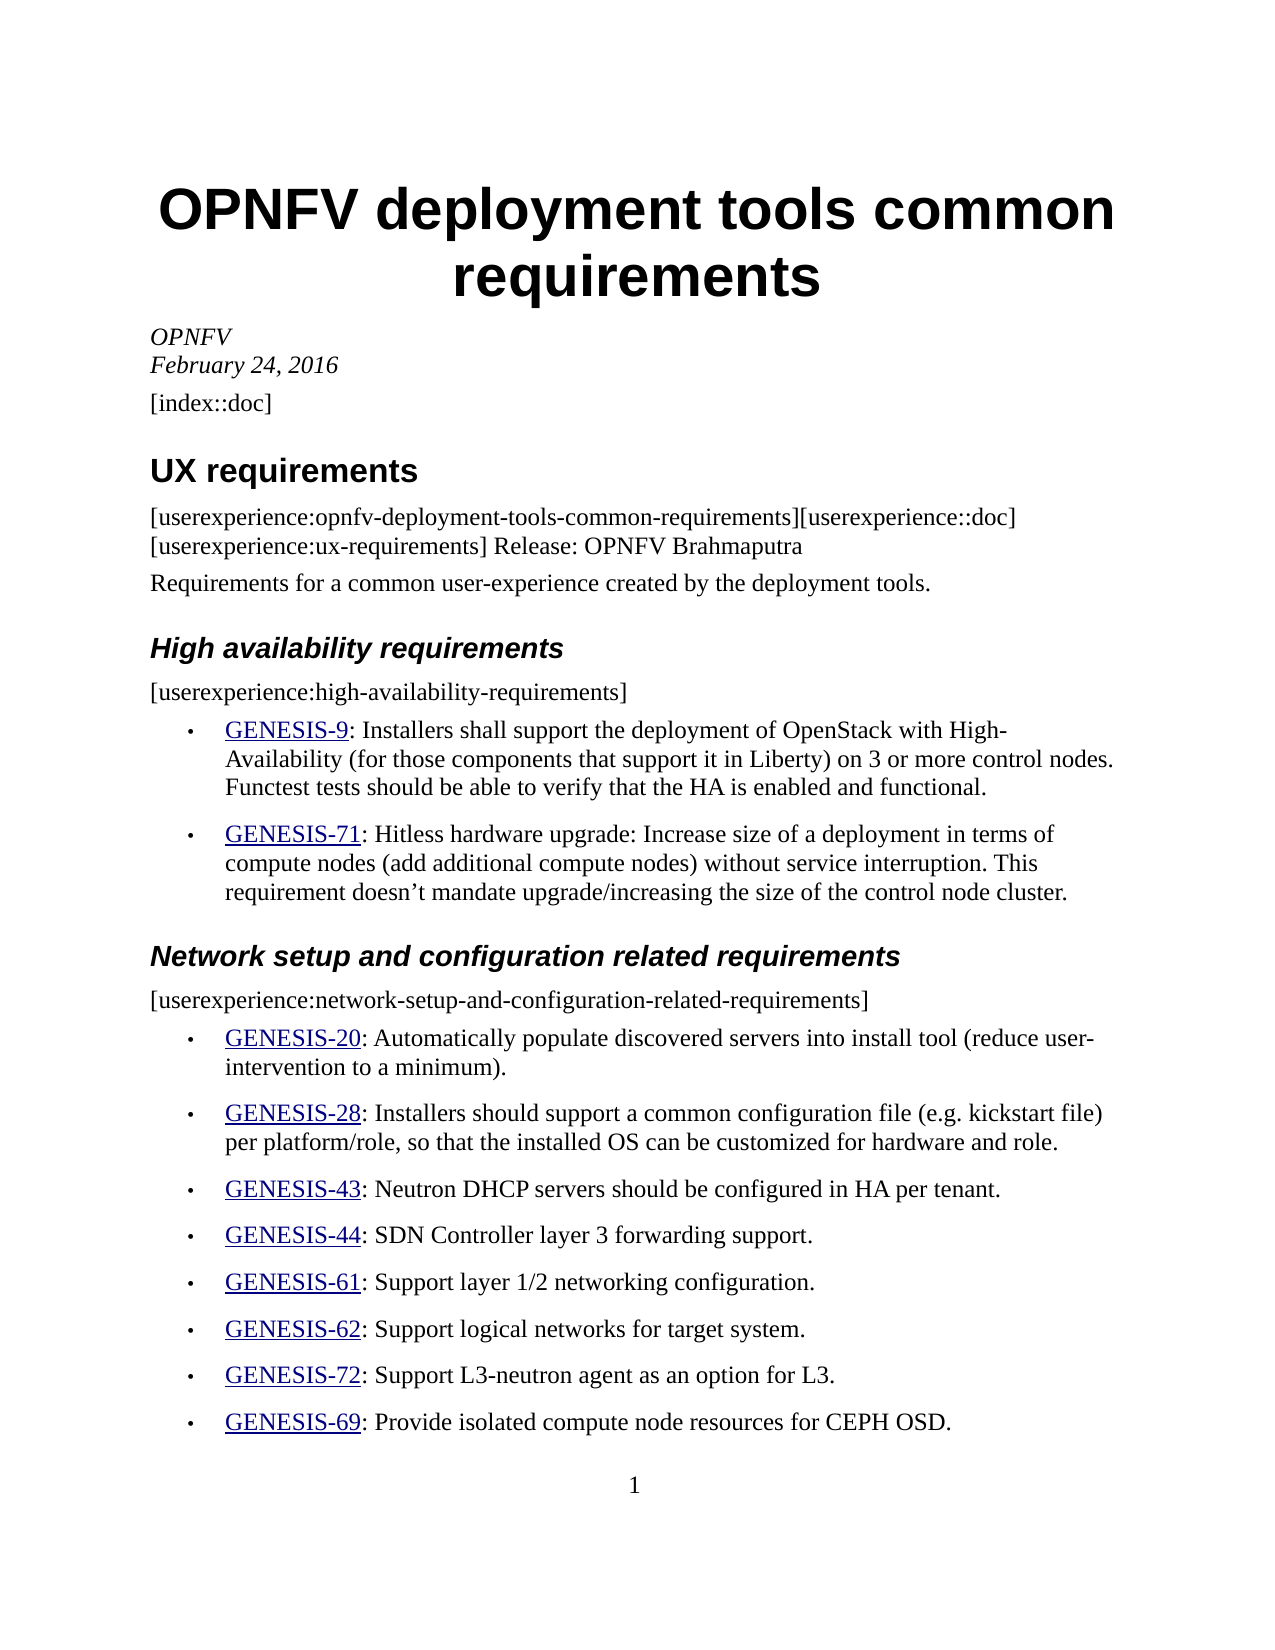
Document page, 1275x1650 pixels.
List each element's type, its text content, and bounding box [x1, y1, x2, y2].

list GENESIS-69: Provide isolated compute node resources for CEPH OSD. [187, 1407, 1125, 1436]
text [userexperience:network-setup-and-configuration-related-requirements] [150, 985, 1125, 1014]
title OPNFV deployment tools common requirements [150, 175, 1125, 309]
list GENESIS-9: Installers shall support the deployment of OpenStack with High-Availability (for those components that support it in Liberty) on 3 or more control nodes. Functest tests should be able to verify that the HA is enabled and functional. [187, 715, 1125, 801]
text [userexperience:opnfv-deployment-tools-common-requirements][userexperience::doc][userexperience:ux-requirements] Release: OPNFV Brahmaputra [150, 502, 1125, 559]
subtitle High availability requirements [150, 631, 1125, 665]
list GENESIS-71: Hitless hardware upgrade: Increase size of a deployment in terms of compute nodes (add additional compute nodes) without service interruption. This requirement doesn’t mandate upgrade/increasing the size of the control node cluster. [187, 819, 1125, 905]
list GENESIS-72: Support L3-neutron agent as an option for L3. [187, 1361, 1125, 1389]
subtitle Network setup and configuration related requirements [150, 939, 1125, 973]
list GENESIS-43: Neutron DHCP servers should be configured in HA per tenant. [187, 1174, 1125, 1203]
list GENESIS-20: Automatically populate discovered servers into install tool (reduce user-intervention to a minimum). [187, 1023, 1125, 1081]
list GENESIS-62: Support logical networks for target system. [187, 1314, 1125, 1343]
text Requirements for a common user-experience created by the deployment tools. [150, 568, 1125, 597]
text [userexperience:high-availability-requirements] [150, 677, 1125, 706]
text OPNFV [150, 322, 1125, 350]
list GENESIS-28: Installers should support a common configuration file (e.g. kickstart file) per platform/role, so that the installed OS can be customized for hardware and role. [187, 1098, 1125, 1156]
text February 24, 2016 [150, 350, 1125, 379]
text [index::doc] [150, 388, 1125, 417]
list GENESIS-61: Support layer 1/2 networking configuration. [187, 1267, 1125, 1296]
list GENESIS-44: SDN Controller layer 3 forwarding support. [187, 1221, 1125, 1249]
subtitle UX requirements [150, 451, 1125, 489]
